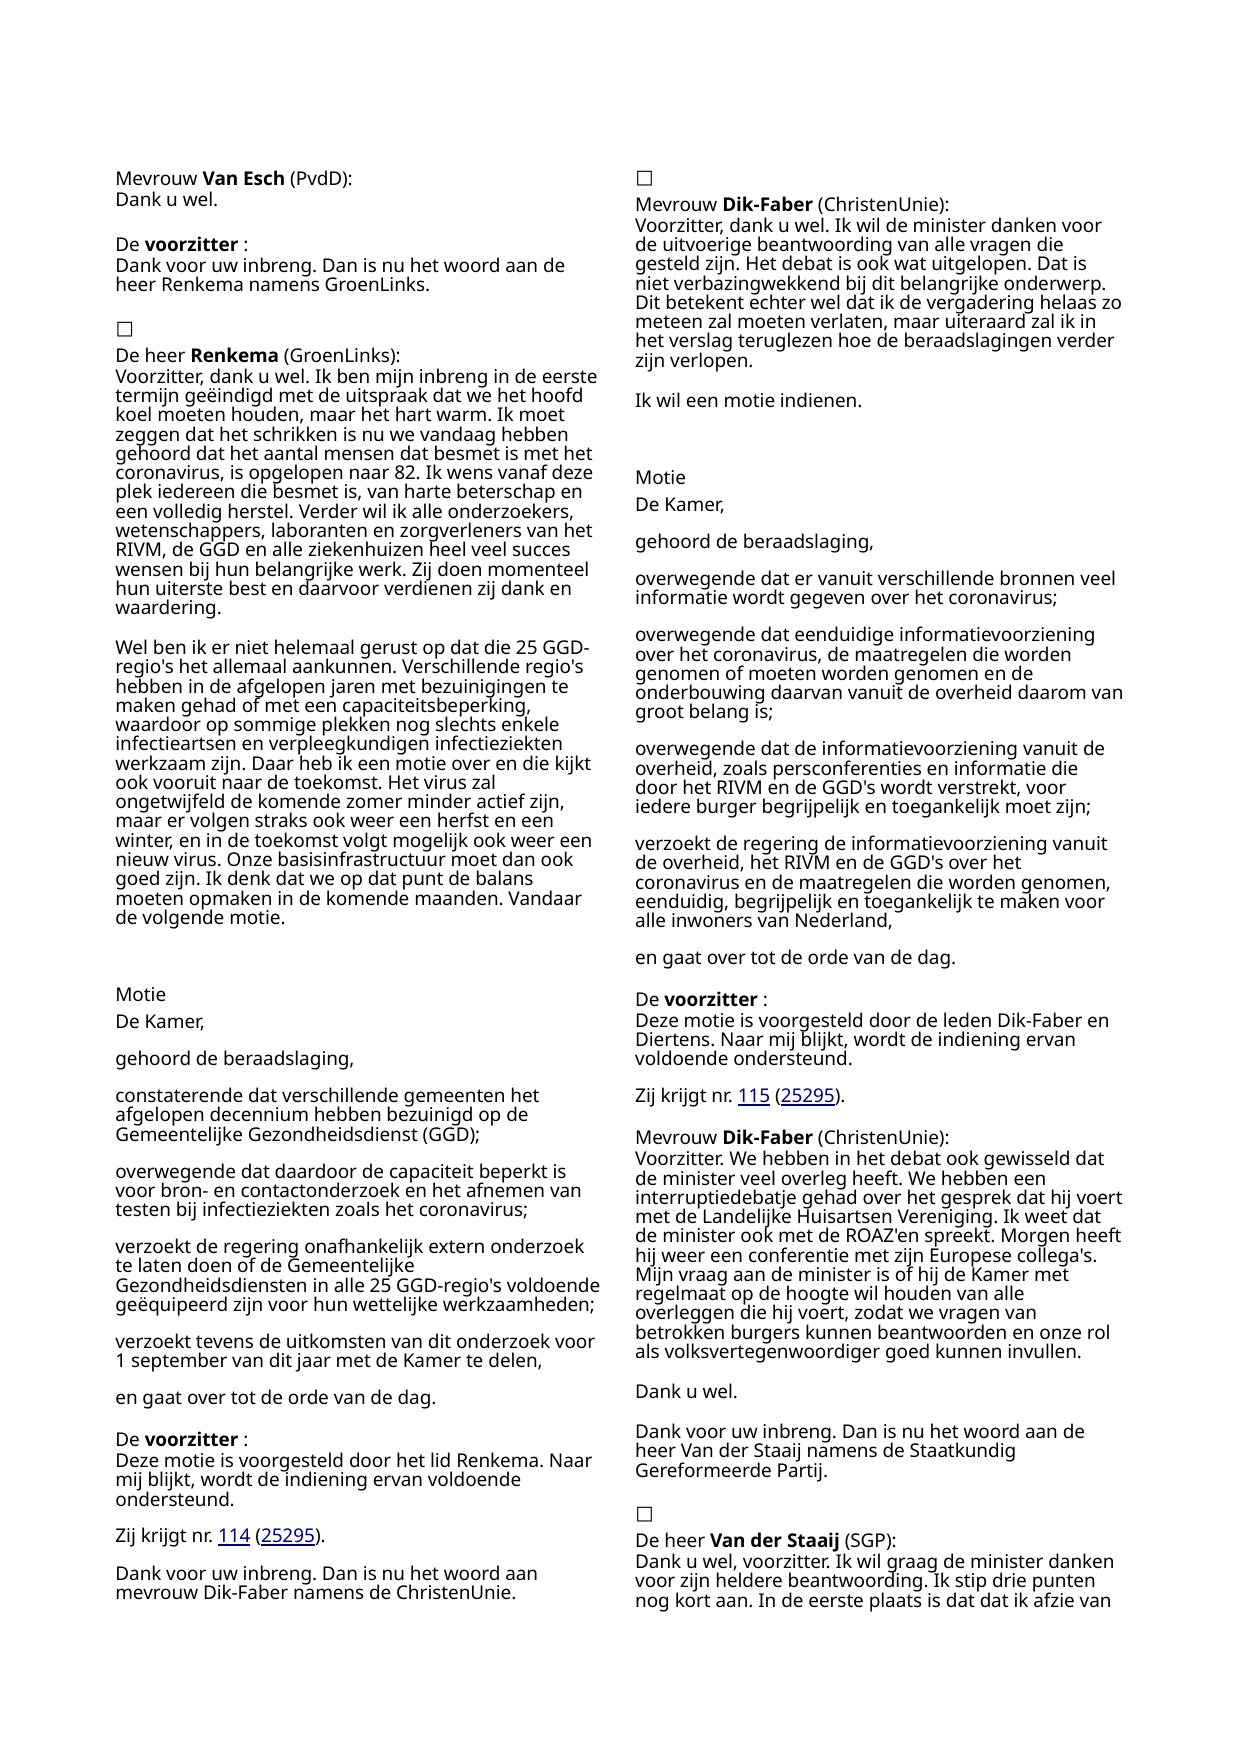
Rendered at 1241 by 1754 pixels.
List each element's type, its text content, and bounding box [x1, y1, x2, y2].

text Voorzitter. We hebben in het debat ook gewisseld dat de minister veel overleg heeft. We hebben een interruptiedebatje gehad over het gesprek dat hij voert met de Landelijke Huisartsen Vereniging. Ik weet dat de minister ook met de ROAZ'en spreekt. Morgen heeft hij weer een conferentie met zijn Europese collega's. Mijn vraag aan de minister is of hij de Kamer met regelmaat op de hoogte wil houden van alle overleggen die hij voert, zodat we vragen van betrokken burgers kunnen beantwoorden en onze rol als volksvertegenwoordiger goed kunnen invullen. [635, 1150, 1125, 1362]
text Mevrouw Dik-Faber (ChristenUnie): [635, 1124, 1125, 1150]
text De voorzitter : [635, 986, 1125, 1012]
text verzoekt tevens de uitkomsten van dit onderzoek voor 1 september van dit jaar met de Kamer te delen, [115, 1333, 605, 1372]
text gehoord de beraadslaging, [635, 533, 1125, 552]
text Dank voor uw inbreng. Dan is nu het woord aan de heer Renkema namens GroenLinks. [115, 257, 605, 296]
text Zij krijgt nr. 114 (25295). [115, 1527, 605, 1547]
text Deze motie is voorgesteld door het lid Renkema. Naar mij blijkt, wordt de indiening ervan voldoende ondersteund. [115, 1452, 605, 1510]
text Motie [635, 464, 1125, 490]
text constaterende dat verschillende gemeenten het afgelopen decennium hebben bezuinigd op de Gemeentelijke Gezondheidsdienst (GGD); [115, 1087, 605, 1145]
text Ik wil een motie indienen. [635, 392, 1125, 411]
text en gaat over tot de orde van de dag. [115, 1389, 605, 1408]
text Dank voor uw inbreng. Dan is nu het woord aan de heer Van der Staaij namens de Staatkundig Gereformeerde Partij. [635, 1423, 1125, 1481]
text Dank u wel. [115, 191, 605, 210]
text gehoord de beraadslaging, [115, 1050, 605, 1069]
text De heer Renkema (GroenLinks): [115, 342, 605, 368]
text Dank u wel. [635, 1383, 1125, 1402]
text De Kamer, [115, 1013, 605, 1032]
text verzoekt de regering onafhankelijk extern onderzoek te laten doen of de Gemeentelijke Gezondheidsdiensten in alle 25 GGD-regio's voldoende geëquipeerd zijn voor hun wettelijke werkzaamheden; [115, 1238, 605, 1315]
text verzoekt de regering de informatievoorziening vanuit de overheid, het RIVM en de GGD's over het coronavirus en de maatregelen die worden genomen, eenduidig, begrijpelijk en toegankelijk te maken voor alle inwoners van Nederland, [635, 835, 1125, 931]
text Motie [115, 982, 605, 1007]
text De Kamer, [635, 496, 1125, 515]
text overwegende dat daardoor de capaciteit beperkt is voor bron- en contactonderzoek en het afnemen van testen bij infectieziekten zoals het coronavirus; [115, 1163, 605, 1221]
text De voorzitter : [115, 1426, 605, 1452]
text overwegende dat de informatievoorziening vanuit de overheid, zoals persconferenties en informatie die door het RIVM en de GGD's wordt verstrekt, voor iedere burger begrijpelijk en toegankelijk moet zijn; [635, 740, 1125, 817]
text Voorzitter, dank u wel. Ik wil de minister danken voor de uitvoerige beantwoording van alle vragen die gesteld zijn. Het debat is ook wat uitgelopen. Dat is niet verbazingwekkend bij dit belangrijke onderwerp. Dit betekent echter wel dat ik de vergadering helaas zo meteen zal moeten verlaten, maar uiteraard zal ik in het verslag teruglezen hoe de beraadslagingen verder zijn verlopen. [635, 217, 1125, 371]
text Mevrouw Van Esch (PvdD): [115, 165, 605, 191]
text overwegende dat er vanuit verschillende bronnen veel informatie wordt gegeven over het coronavirus; [635, 570, 1125, 608]
text Voorzitter, dank u wel. Ik ben mijn inbreng in de eerste termijn geëindigd met de uitspraak dat we het hoofd koel moeten houden, maar het hart warm. Ik moet zeggen dat het schrikken is nu we vandaag hebben gehoord dat het aantal mensen dat besmet is met het coronavirus, is opgelopen naar 82. Ik wens vanaf deze plek iedereen die besmet is, van harte beterschap en een volledig herstel. Verder wil ik alle onderzoekers, wetenschappers, laboranten en zorgverleners van het RIVM, de GGD en alle ziekenhuizen heel veel succes wensen bij hun belangrijke werk. Zij doen momenteel hun uiterste best en daarvoor verdienen zij dank en waardering. [115, 368, 605, 618]
text Wel ben ik er niet helemaal gerust op dat die 25 GGD-regio's het allemaal aankunnen. Verschillende regio's hebben in de afgelopen jaren met bezuinigingen te maken gehad of met een capaciteitsbeperking, waardoor op sommige plekken nog slechts enkele infectieartsen en verpleegkundigen infectieziekten werkzaam zijn. Daar heb ik een motie over en die kijkt ook vooruit naar de toekomst. Het virus zal ongetwijfeld de komende zomer minder actief zijn, maar er volgen straks ook weer een herfst en een winter, en in de toekomst volgt mogelijk ook weer een nieuw virus. Onze basisinfrastructuur moet dan ook goed zijn. Ik denk dat we op dat punt de balans moeten opmaken in de komende maanden. Vandaar de volgende motie. [115, 639, 605, 928]
text Dank u wel, voorzitter. Ik wil graag de minister danken voor zijn heldere beantwoording. Ik stip drie punten nog kort aan. In de eerste plaats is dat dat ik afzie van [635, 1553, 1125, 1611]
text en gaat over tot de orde van de dag. [635, 949, 1125, 968]
text Dank voor uw inbreng. Dan is nu het woord aan mevrouw Dik-Faber namens de ChristenUnie. [115, 1564, 605, 1603]
text ⬜ [635, 1502, 1125, 1527]
text ⬜ [635, 165, 1125, 191]
text Deze motie is voorgesteld door de leden Dik-Faber en Diertens. Naar mij blijkt, wordt de indiening ervan voldoende ondersteund. [635, 1012, 1125, 1070]
text De heer Van der Staaij (SGP): [635, 1527, 1125, 1553]
text overwegende dat eenduidige informatievoorziening over het coronavirus, de maatregelen die worden genomen of moeten worden genomen en de onderbouwing daarvan vanuit de overheid daarom van groot belang is; [635, 626, 1125, 723]
text ⬜ [115, 316, 605, 342]
text Mevrouw Dik-Faber (ChristenUnie): [635, 191, 1125, 217]
text Zij krijgt nr. 115 (25295). [635, 1087, 1125, 1107]
text De voorzitter : [115, 231, 605, 257]
